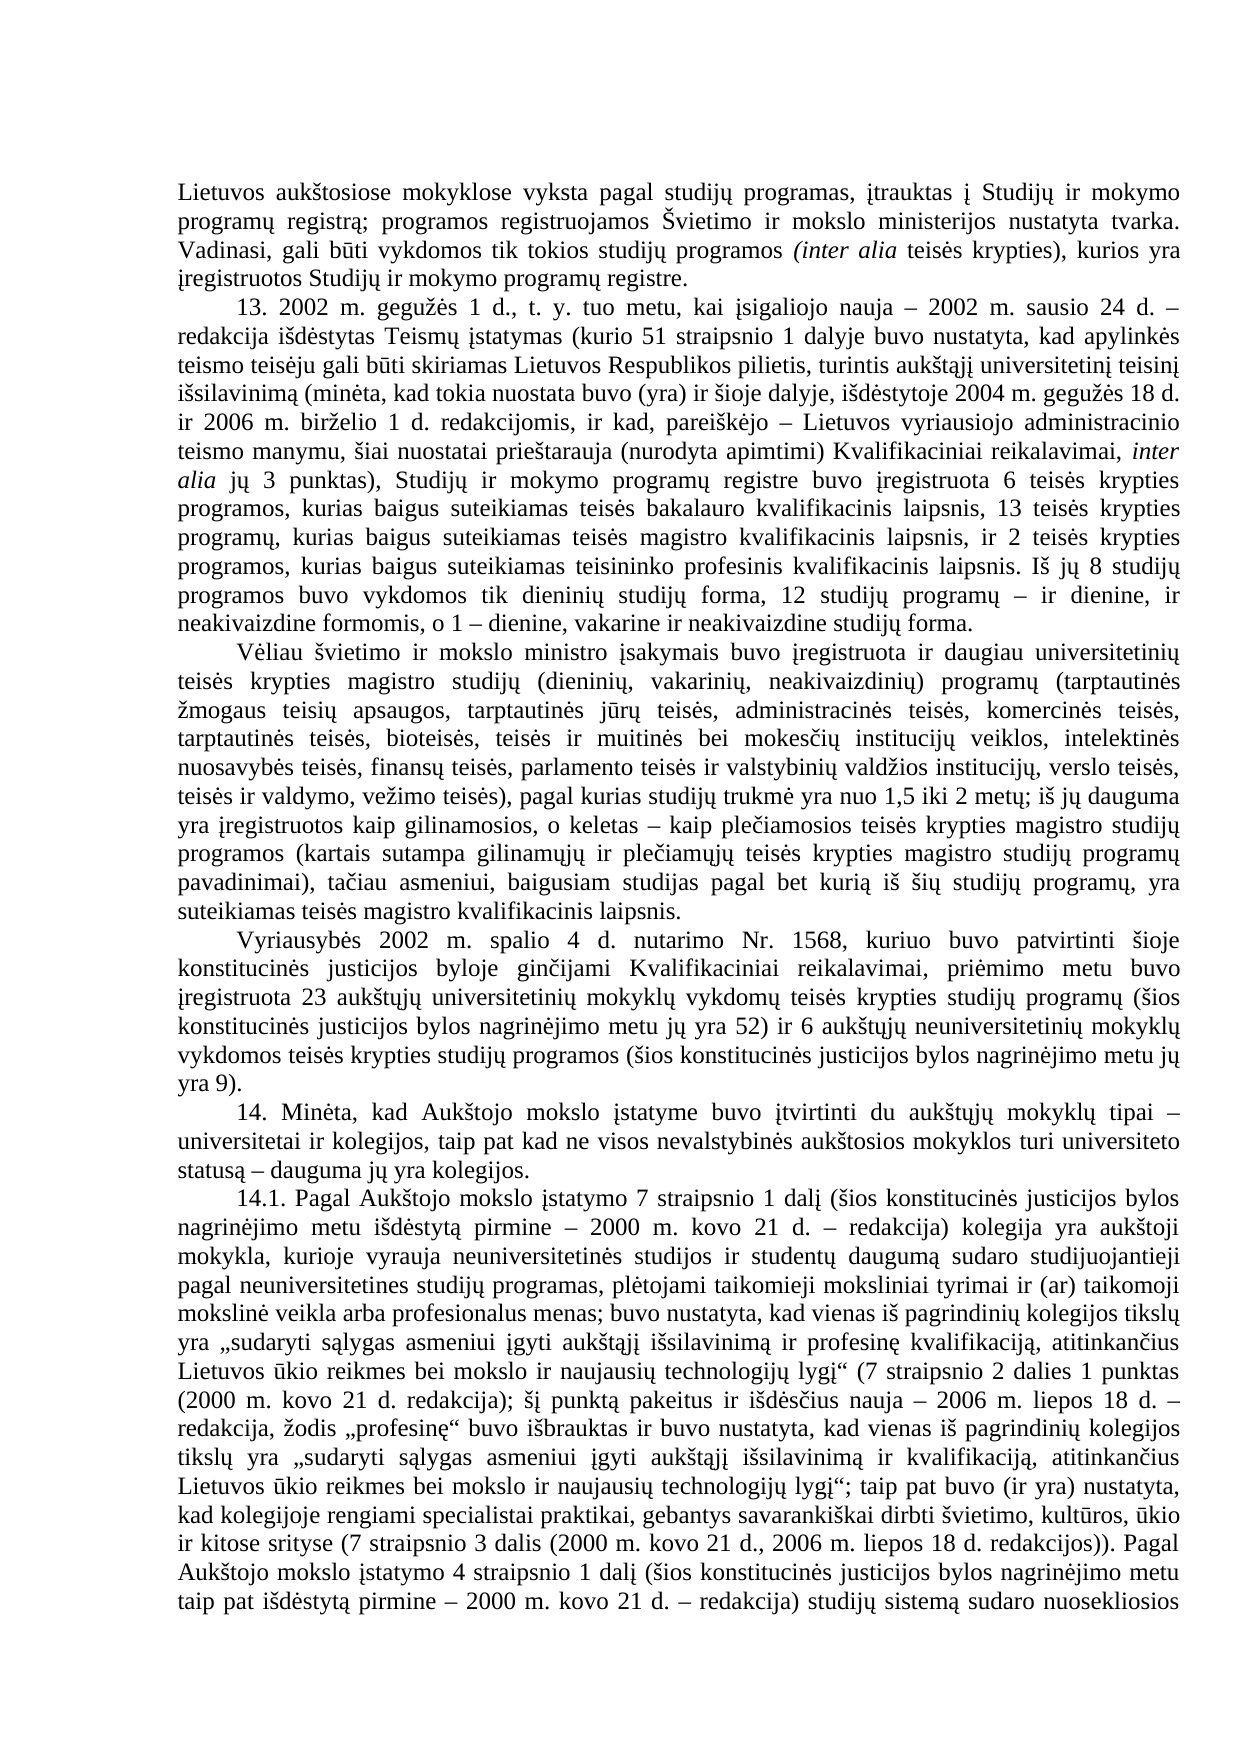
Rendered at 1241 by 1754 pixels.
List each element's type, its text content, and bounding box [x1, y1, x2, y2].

text Vyriausybės 2002 m. spalio 4 d. nutarimo Nr. 1568, kuriuo buvo patvirtinti šioje konstitucinės justicijos byloje ginčijami Kvalifikaciniai reikalavimai, priėmimo metu buvo įregistruota 23 aukštųjų universitetinių mokyklų vykdomų teisės krypties studijų programų (šios konstitucinės justicijos bylos nagrinėjimo metu jų yra 52) ir 6 aukštųjų neuniversitetinių mokyklų vykdomos teisės krypties studijų programos (šios konstitucinės justicijos bylos nagrinėjimo metu jų yra 9). [177, 925, 1181, 1097]
text 14.1. Pagal Aukštojo mokslo įstatymo 7 straipsnio 1 dalį (šios konstitucinės justicijos bylos nagrinėjimo metu išdėstytą pirmine – 2000 m. kovo 21 d. – redakcija) kolegija yra aukštoji mokykla, kurioje vyrauja neuniversitetinės studijos ir studentų daugumą sudaro studijuojantieji pagal neuniversitetines studijų programas, plėtojami taikomieji moksliniai tyrimai ir (ar) taikomoji mokslinė veikla arba profesionalus menas; buvo nustatyta, kad vienas iš pagrindinių kolegijos tikslų yra „sudaryti sąlygas asmeniui įgyti aukštąjį išsilavinimą ir profesinę kvalifikaciją, atitinkančius Lietuvos ūkio reikmes bei mokslo ir naujausių technologijų lygį“ (7 straipsnio 2 dalies 1 punktas (2000 m. kovo 21 d. redakcija); šį punktą pakeitus ir išdėsčius nauja – 2006 m. liepos 18 d. – redakcija, žodis „profesinę“ buvo išbrauktas ir buvo nustatyta, kad vienas iš pagrindinių kolegijos tikslų yra „sudaryti sąlygas asmeniui įgyti aukštąjį išsilavinimą ir kvalifikaciją, atitinkančius Lietuvos ūkio reikmes bei mokslo ir naujausių technologijų lygį“; taip pat buvo (ir yra) nustatyta, kad kolegijoje rengiami specialistai praktikai, gebantys savarankiškai dirbti švietimo, kultūros, ūkio ir kitose srityse (7 straipsnio 3 dalis (2000 m. kovo 21 d., 2006 m. liepos 18 d. redakcijos)). Pagal Aukštojo mokslo įstatymo 4 straipsnio 1 dalį (šios konstitucinės justicijos bylos nagrinėjimo metu taip pat išdėstytą pirmine – 2000 m. kovo 21 d. – redakcija) studijų sistemą sudaro nuosekliosios [177, 1183, 1181, 1615]
text 13. 2002 m. gegužės 1 d., t. y. tuo metu, kai įsigaliojo nauja – 2002 m. sausio 24 d. – redakcija išdėstytas Teismų įstatymas (kurio 51 straipsnio 1 dalyje buvo nustatyta, kad apylinkės teismo teisėju gali būti skiriamas Lietuvos Respublikos pilietis, turintis aukštąjį universitetinį teisinį išsilavinimą (minėta, kad tokia nuostata buvo (yra) ir šioje dalyje, išdėstytoje 2004 m. gegužės 18 d. ir 2006 m. birželio 1 d. redakcijomis, ir kad, pareiškėjo – Lietuvos vyriausiojo administracinio teismo manymu, šiai nuostatai prieštarauja (nurodyta apimtimi) Kvalifikaciniai reikalavimai, inter alia jų 3 punktas), Studijų ir mokymo programų registre buvo įregistruota 6 teisės krypties programos, kurias baigus suteikiamas teisės bakalauro kvalifikacinis laipsnis, 13 teisės krypties programų, kurias baigus suteikiamas teisės magistro kvalifikacinis laipsnis, ir 2 teisės krypties programos, kurias baigus suteikiamas teisininko profesinis kvalifikacinis laipsnis. Iš jų 8 studijų programos buvo vykdomos tik dieninių studijų forma, 12 studijų programų – ir dienine, ir neakivaizdine formomis, o 1 – dienine, vakarine ir neakivaizdine studijų forma. [177, 292, 1181, 637]
text 14. Minėta, kad Aukštojo mokslo įstatyme buvo įtvirtinti du aukštųjų mokyklų tipai – universitetai ir kolegijos, taip pat kad ne visos nevalstybinės aukštosios mokyklos turi universiteto statusą – dauguma jų yra kolegijos. [177, 1097, 1181, 1183]
text Vėliau švietimo ir mokslo ministro įsakymais buvo įregistruota ir daugiau universitetinių teisės krypties magistro studijų (dieninių, vakarinių, neakivaizdinių) programų (tarptautinės žmogaus teisių apsaugos, tarptautinės jūrų teisės, administracinės teisės, komercinės teisės, tarptautinės teisės, bioteisės, teisės ir muitinės bei mokesčių institucijų veiklos, intelektinės nuosavybės teisės, finansų teisės, parlamento teisės ir valstybinių valdžios institucijų, verslo teisės, teisės ir valdymo, vežimo teisės), pagal kurias studijų trukmė yra nuo 1,5 iki 2 metų; iš jų dauguma yra įregistruotos kaip gilinamosios, o keletas – kaip plečiamosios teisės krypties magistro studijų programos (kartais sutampa gilinamųjų ir plečiamųjų teisės krypties magistro studijų programų pavadinimai), tačiau asmeniui, baigusiam studijas pagal bet kurią iš šių studijų programų, yra suteikiamas teisės magistro kvalifikacinis laipsnis. [177, 637, 1181, 925]
text Lietuvos aukštosiose mokyklose vyksta pagal studijų programas, įtrauktas į Studijų ir mokymo programų registrą; programos registruojamos Švietimo ir mokslo ministerijos nustatyta tvarka. Vadinasi, gali būti vykdomos tik tokios studijų programos (inter alia teisės krypties), kurios yra įregistruotos Studijų ir mokymo programų registre. [177, 177, 1181, 292]
